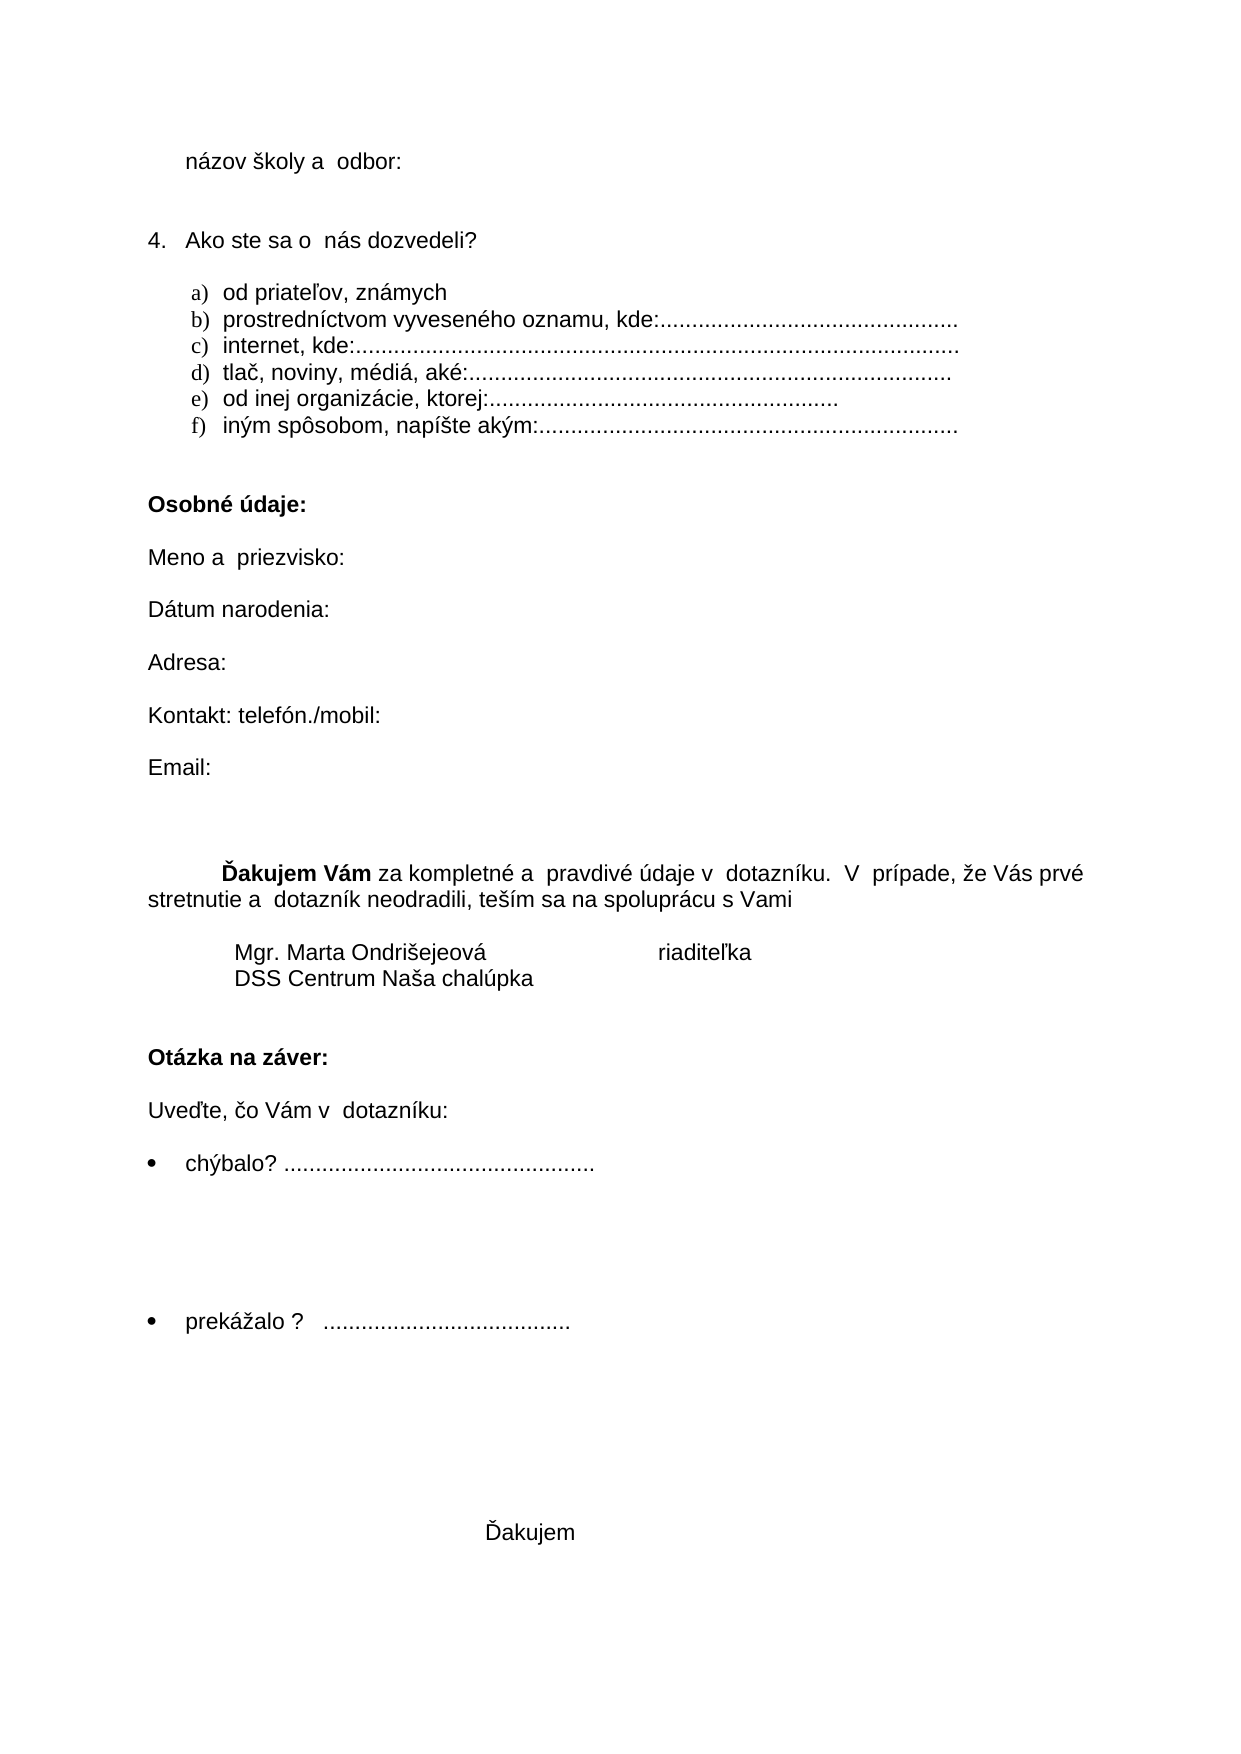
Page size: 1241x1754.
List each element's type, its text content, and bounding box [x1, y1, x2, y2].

text DSS Centrum Naša chalúpka [148, 965, 1093, 992]
text Adresa: [148, 649, 1093, 675]
list prekážalo ? ....................................... [148, 1308, 1093, 1334]
text Meno a priezvisko: [148, 543, 1093, 570]
text Uveďte, čo Vám v dotazníku: [148, 1097, 1093, 1123]
text f) iným spôsobom, napíšte akým:.................................................................. [185, 412, 1093, 438]
text b) prostredníctvom vyveseného oznamu, kde:............................................... [185, 306, 1093, 332]
text Osobné údaje: [148, 491, 1093, 517]
text Dátum narodenia: [148, 596, 1093, 623]
text Ďakujem [148, 1519, 1093, 1545]
list chýbalo? ................................................. [148, 1150, 1093, 1176]
text Ďakujem Vám za kompletné a pravdivé údaje v dotazníku. V prípade, že Vás prvé stretnutie a dotazník neodradili, teším sa na spoluprácu s Vami [148, 860, 1093, 912]
text názov školy a odbor: [148, 148, 1093, 174]
text Kontakt: telefón./mobil: [148, 702, 1093, 728]
text Mgr. Marta Ondrišejeová riaditeľka [148, 939, 1093, 965]
text 4. Ako ste sa o nás dozvedeli? [148, 227, 1093, 253]
text a) od priateľov, známych [185, 279, 1093, 306]
text Otázka na záver: [148, 1044, 1093, 1071]
text c) internet, kde:............................................................................................... [185, 332, 1093, 359]
text d) tlač, noviny, médiá, aké:............................................................................ [185, 359, 1093, 385]
text Email: [148, 754, 1093, 781]
text e) od inej organizácie, ktorej:....................................................... [185, 385, 1093, 412]
